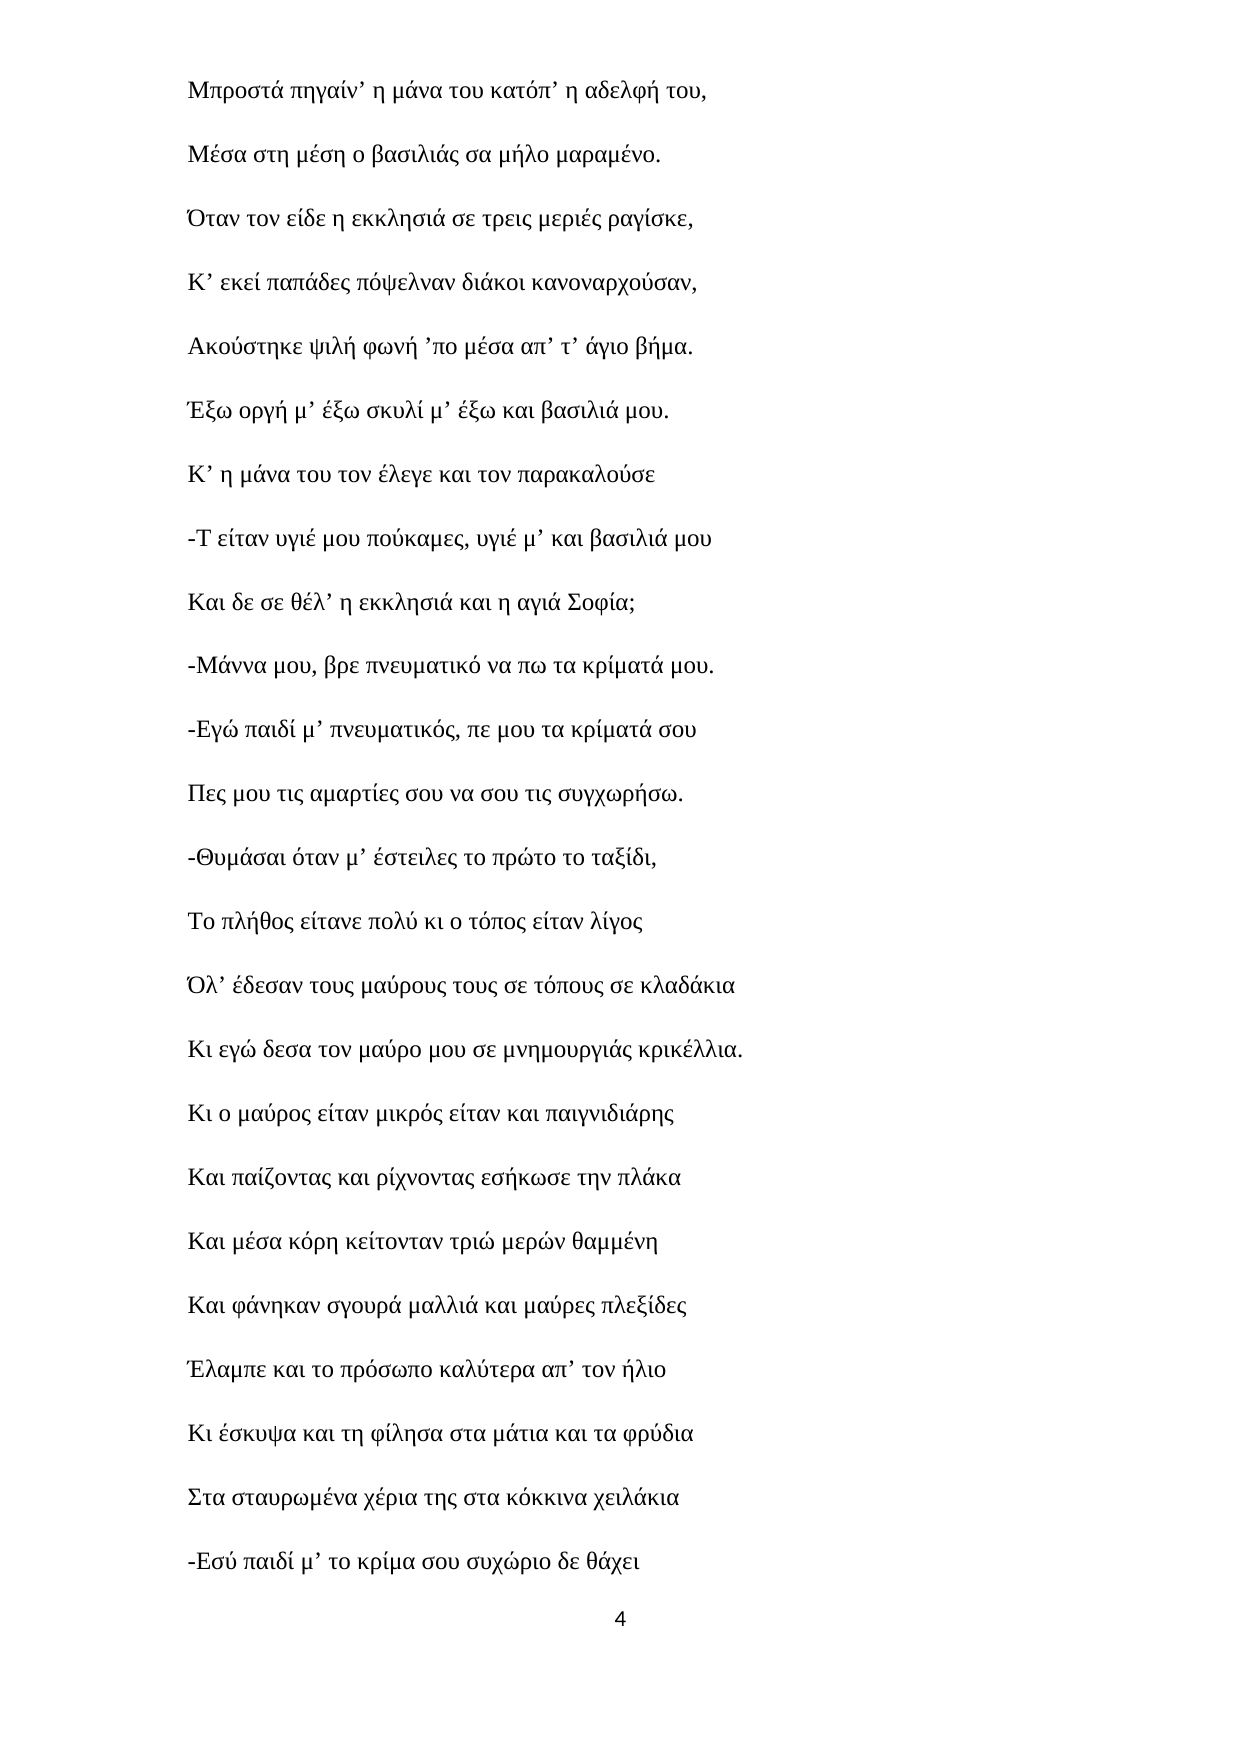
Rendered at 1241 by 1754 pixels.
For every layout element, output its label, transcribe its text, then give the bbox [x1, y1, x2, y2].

text Μέσα στη μέση ο βασιλιάς σα μήλο μαραμένο. [187, 139, 1053, 168]
text -Εγώ παιδί μ’ πνευματικός, πε μου τα κρίματά σου [187, 714, 1053, 743]
text Και δε σε θέλ’ η εκκλησιά και η αγιά Σοφία; [187, 587, 1053, 615]
text Πες μου τις αμαρτίες σου να σου τις συγχωρήσω. [187, 778, 1053, 807]
text Έλαμπε και το πρόσωπο καλύτερα απ’ τον ήλιο [187, 1354, 1053, 1383]
text Κι εγώ δεσα τον μαύρο μου σε μνημουργιάς κρικέλλια. [187, 1034, 1053, 1063]
text Όταν τον είδε η εκκλησιά σε τρεις μεριές ραγίσκε, [187, 203, 1053, 232]
text -Μάννα μου, βρε πνευματικό να πω τα κρίματά μου. [187, 651, 1053, 679]
text Κι ο μαύρος είταν μικρός είταν και παιγνιδιάρης [187, 1098, 1053, 1127]
text Στα σταυρωμένα χέρια της στα κόκκινα χειλάκια [187, 1482, 1053, 1511]
text K’ η μάνα του τον έλεγε και τον παρακαλούσε [187, 459, 1053, 487]
text Το πλήθος είτανε πολύ κι ο τόπος είταν λίγος [187, 906, 1053, 935]
text Ακούστηκε ψιλή φωνή ’πο μέσα απ’ τ’ άγιο βήμα. [187, 331, 1053, 359]
text Έξω οργή μ’ έξω σκυλί μ’ έξω και βασιλιά μου. [187, 395, 1053, 423]
text Και φάνηκαν σγουρά μαλλιά και μαύρες πλεξίδες [187, 1290, 1053, 1319]
text Μπροστά πηγαίν’ η μάνα του κατόπ’ η αδελφή του, [187, 75, 1053, 104]
text Και παίζοντας και ρίχνοντας εσήκωσε την πλάκα [187, 1162, 1053, 1191]
text Κ’ εκεί παπάδες πόψελναν διάκοι κανοναρχούσαν, [187, 267, 1053, 296]
text -Εσύ παιδί μ’ το κρίμα σου συχώριο δε θάχει [187, 1546, 1053, 1575]
text Και μέσα κόρη κείτονταν τριώ μερών θαμμένη [187, 1226, 1053, 1255]
text Όλ’ έδεσαν τους μαύρους τους σε τόπους σε κλαδάκια [187, 970, 1053, 999]
text -Θυμάσαι όταν μ’ έστειλες το πρώτο το ταξίδι, [187, 842, 1053, 871]
text -Τ είταν υγιέ μου πούκαμες, υγιέ μ’ και βασιλιά μου [187, 523, 1053, 551]
text Κι έσκυψα και τη φίλησα στα μάτια και τα φρύδια [187, 1418, 1053, 1447]
